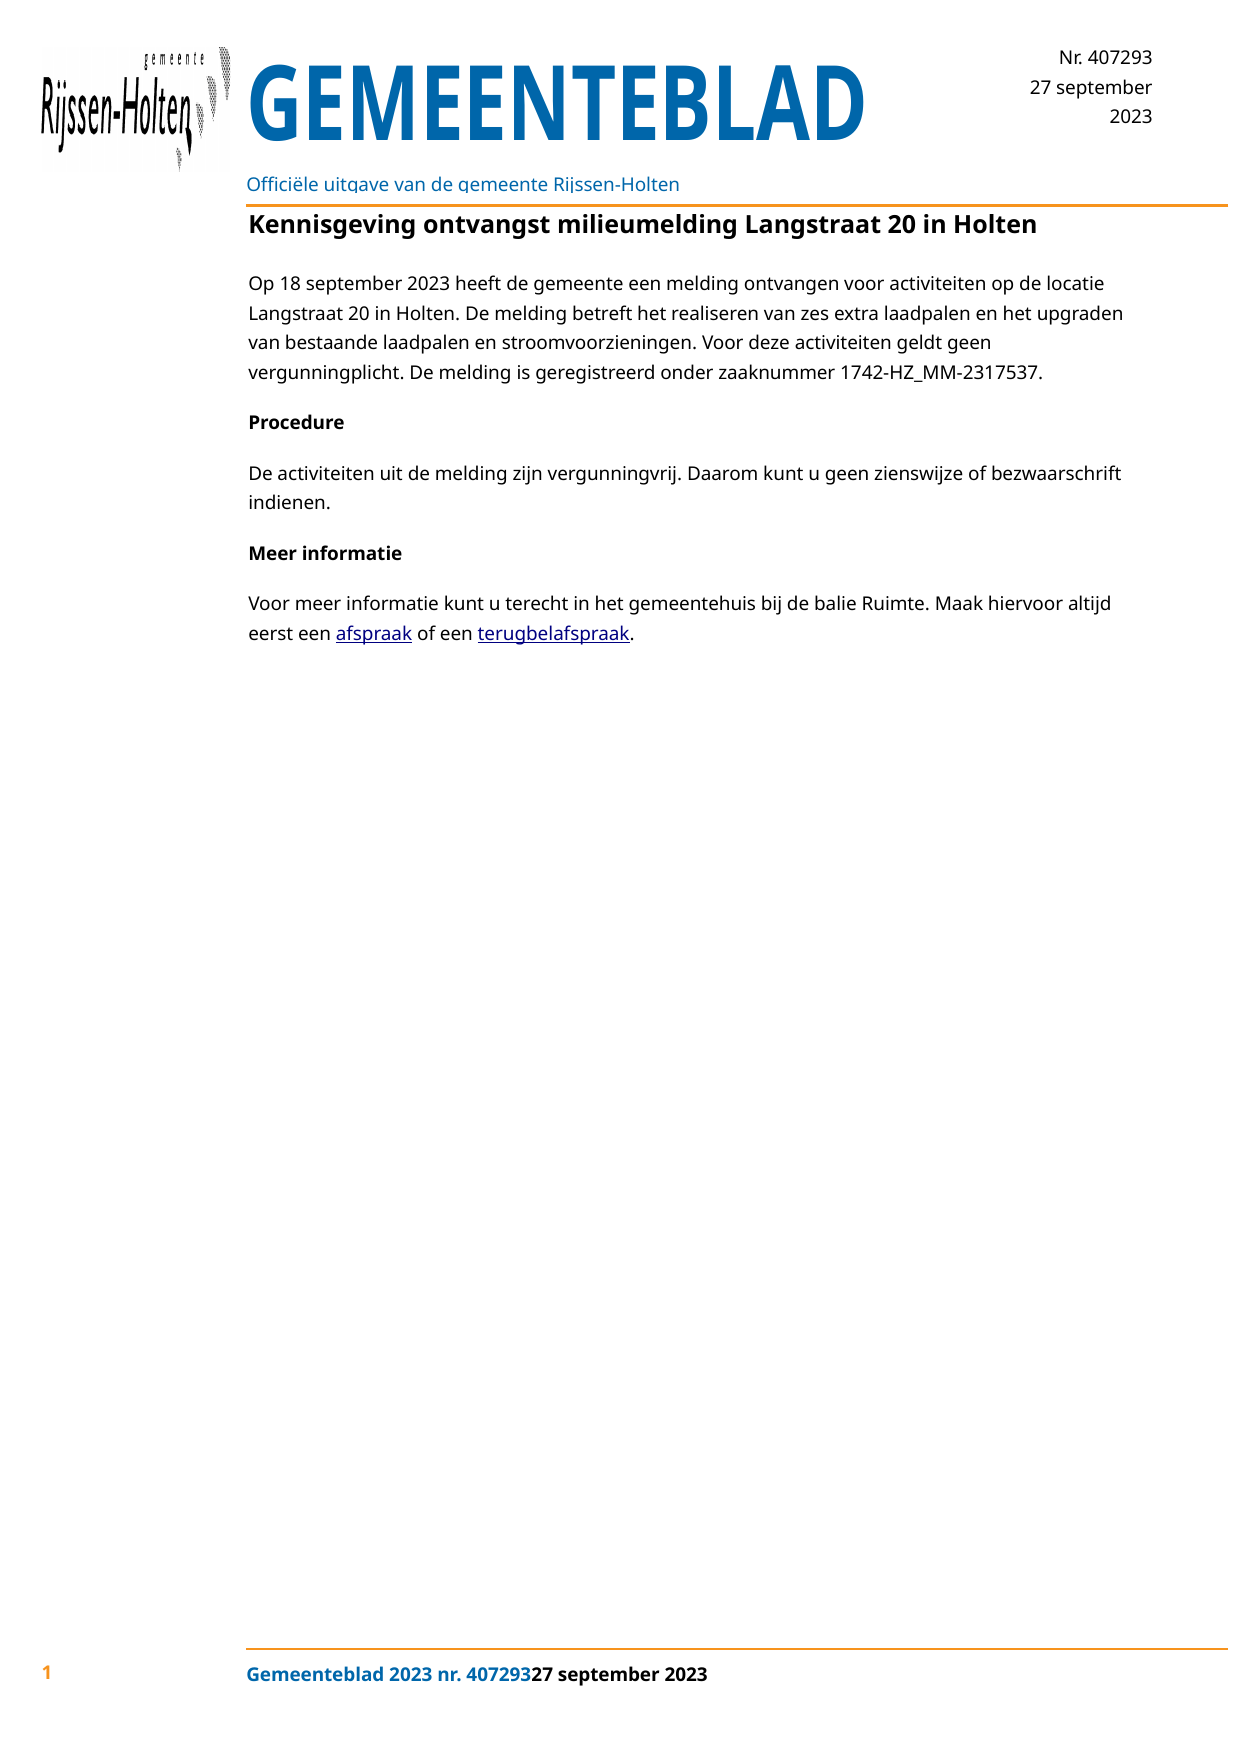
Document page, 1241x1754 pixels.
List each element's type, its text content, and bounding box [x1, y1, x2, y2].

text Kennisgeving ontvangst milieumelding Langstraat 20 in Holten [248, 207, 1152, 241]
text Meer informatie [248, 540, 1152, 566]
text Procedure [248, 409, 1152, 435]
text Voor meer informatie kunt u terecht in het gemeentehuis bij de balie Ruimte. Maak hiervoor altijd eerst een afspraak of een terugbelafspraak. [248, 590, 1152, 646]
text Op 18 september 2023 heeft de gemeente een melding ontvangen voor activiteiten op de locatie Langstraat 20 in Holten. De melding betreft het realiseren van zes extra laadpalen en het upgraden van bestaande laadpalen en stroomvoorzieningen. Voor deze activiteiten geldt geen vergunningplicht. De melding is geregistreerd onder zaaknummer 1742-HZ_MM-2317537. [248, 270, 1152, 385]
text De activiteiten uit de melding zijn vergunningvrij. Daarom kunt u geen zienswijze of bezwaarschrift indienen. [248, 460, 1152, 515]
picture [41, 47, 231, 172]
